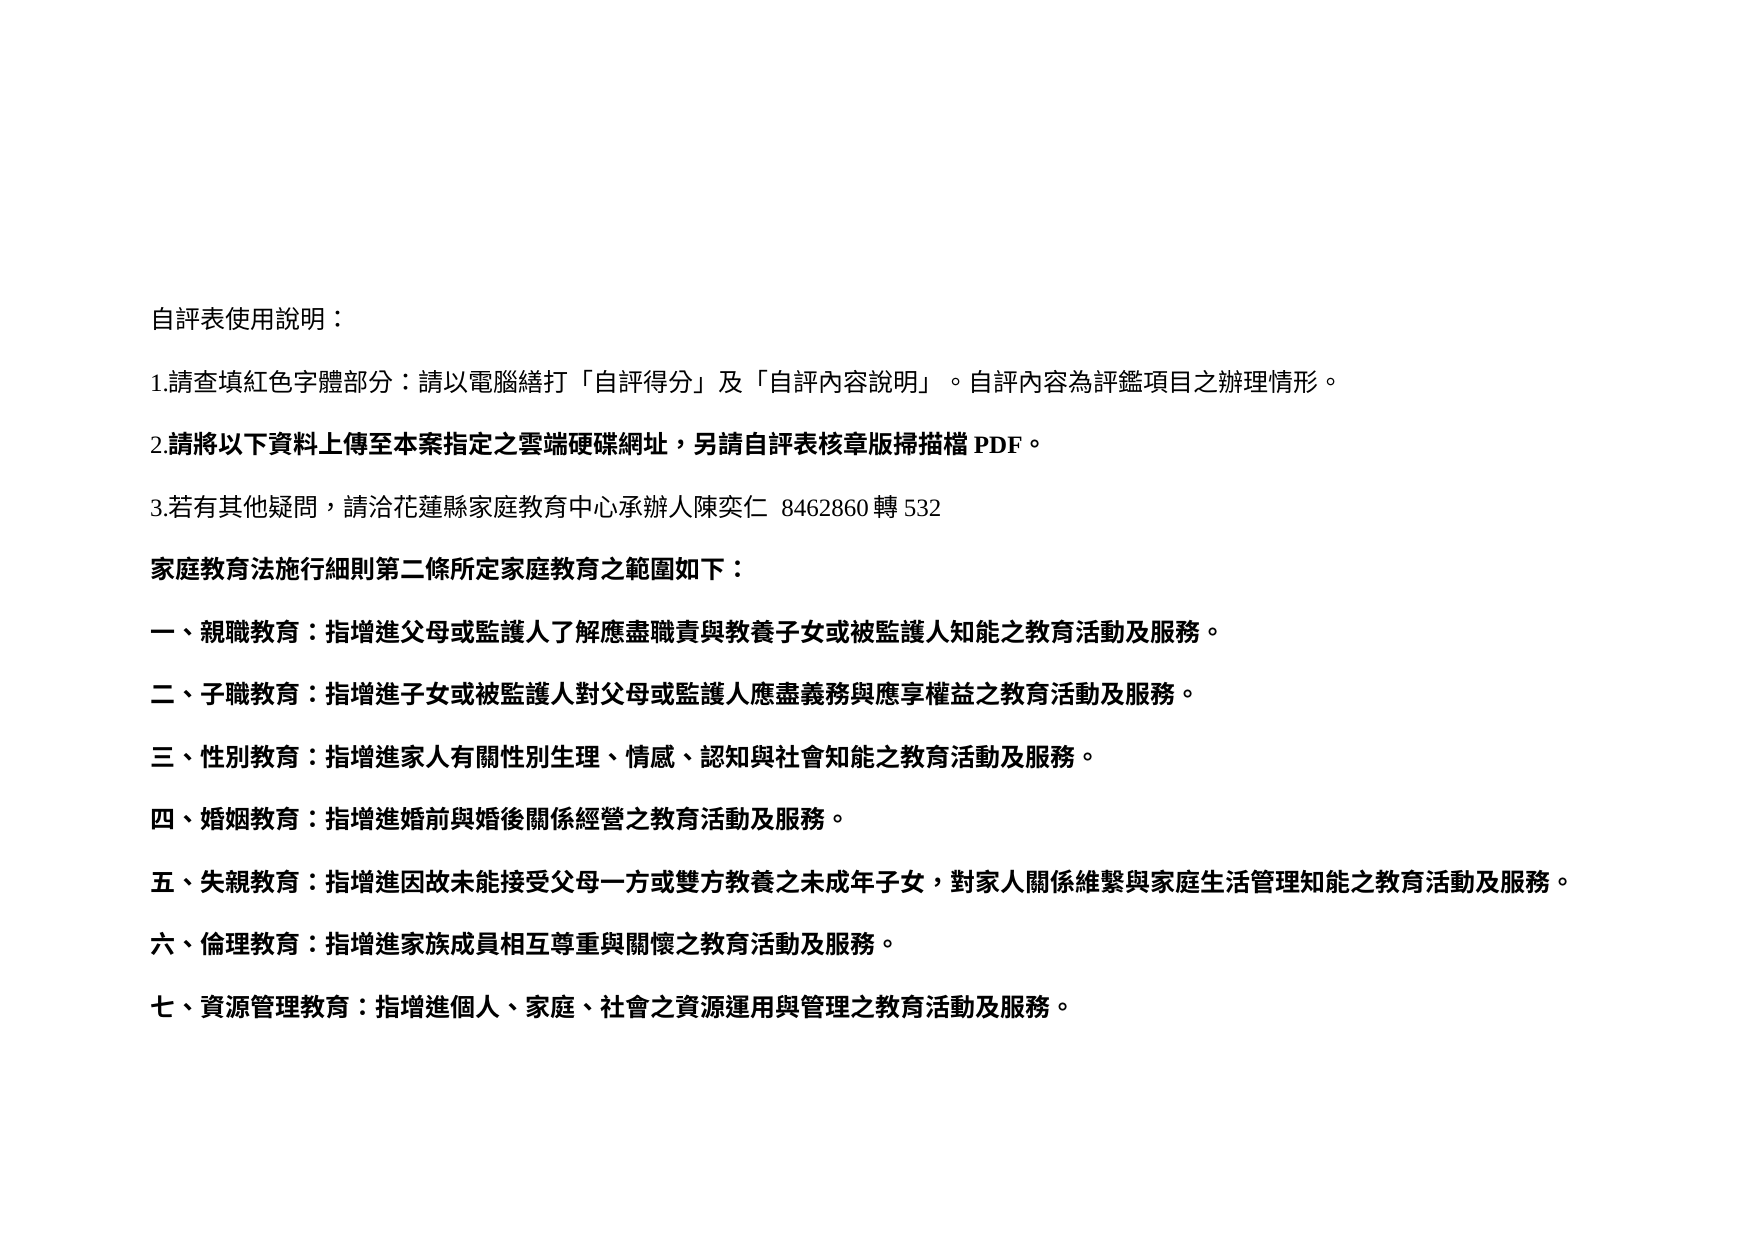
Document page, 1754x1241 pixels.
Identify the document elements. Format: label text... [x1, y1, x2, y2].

text 3.若有其他疑問，請洽花蓮縣家庭教育中心承辦人陳奕仁 8462860轉532 [150, 464, 1604, 526]
text 自評表使用說明： [150, 276, 1604, 339]
text 四、婚姻教育：指增進婚前與婚後關係經營之教育活動及服務。 [150, 776, 1604, 839]
text 家庭教育法施行細則第二條所定家庭教育之範圍如下： [150, 526, 1604, 589]
text 七、資源管理教育：指增進個人、家庭、社會之資源運用與管理之教育活動及服務。 [150, 964, 1604, 1026]
text 三、性別教育：指增進家人有關性別生理、情感、認知與社會知能之教育活動及服務。 [150, 714, 1604, 776]
text 五、失親教育：指增進因故未能接受父母一方或雙方教養之未成年子女，對家人關係維繫與家庭生活管理知能之教育活動及服務。 [150, 839, 1604, 901]
text 六、倫理教育：指增進家族成員相互尊重與關懷之教育活動及服務。 [150, 901, 1604, 964]
text 2.請將以下資料上傳至本案指定之雲端硬碟網址，另請自評表核章版掃描檔PDF。 [150, 401, 1604, 464]
text 一、親職教育：指增進父母或監護人了解應盡職責與教養子女或被監護人知能之教育活動及服務。 [150, 589, 1604, 651]
text 1.請查填紅色字體部分：請以電腦繕打「自評得分」及「自評內容說明」。自評內容為評鑑項目之辦理情形。 [150, 339, 1604, 401]
text 二、子職教育：指增進子女或被監護人對父母或監護人應盡義務與應享權益之教育活動及服務。 [150, 651, 1604, 714]
